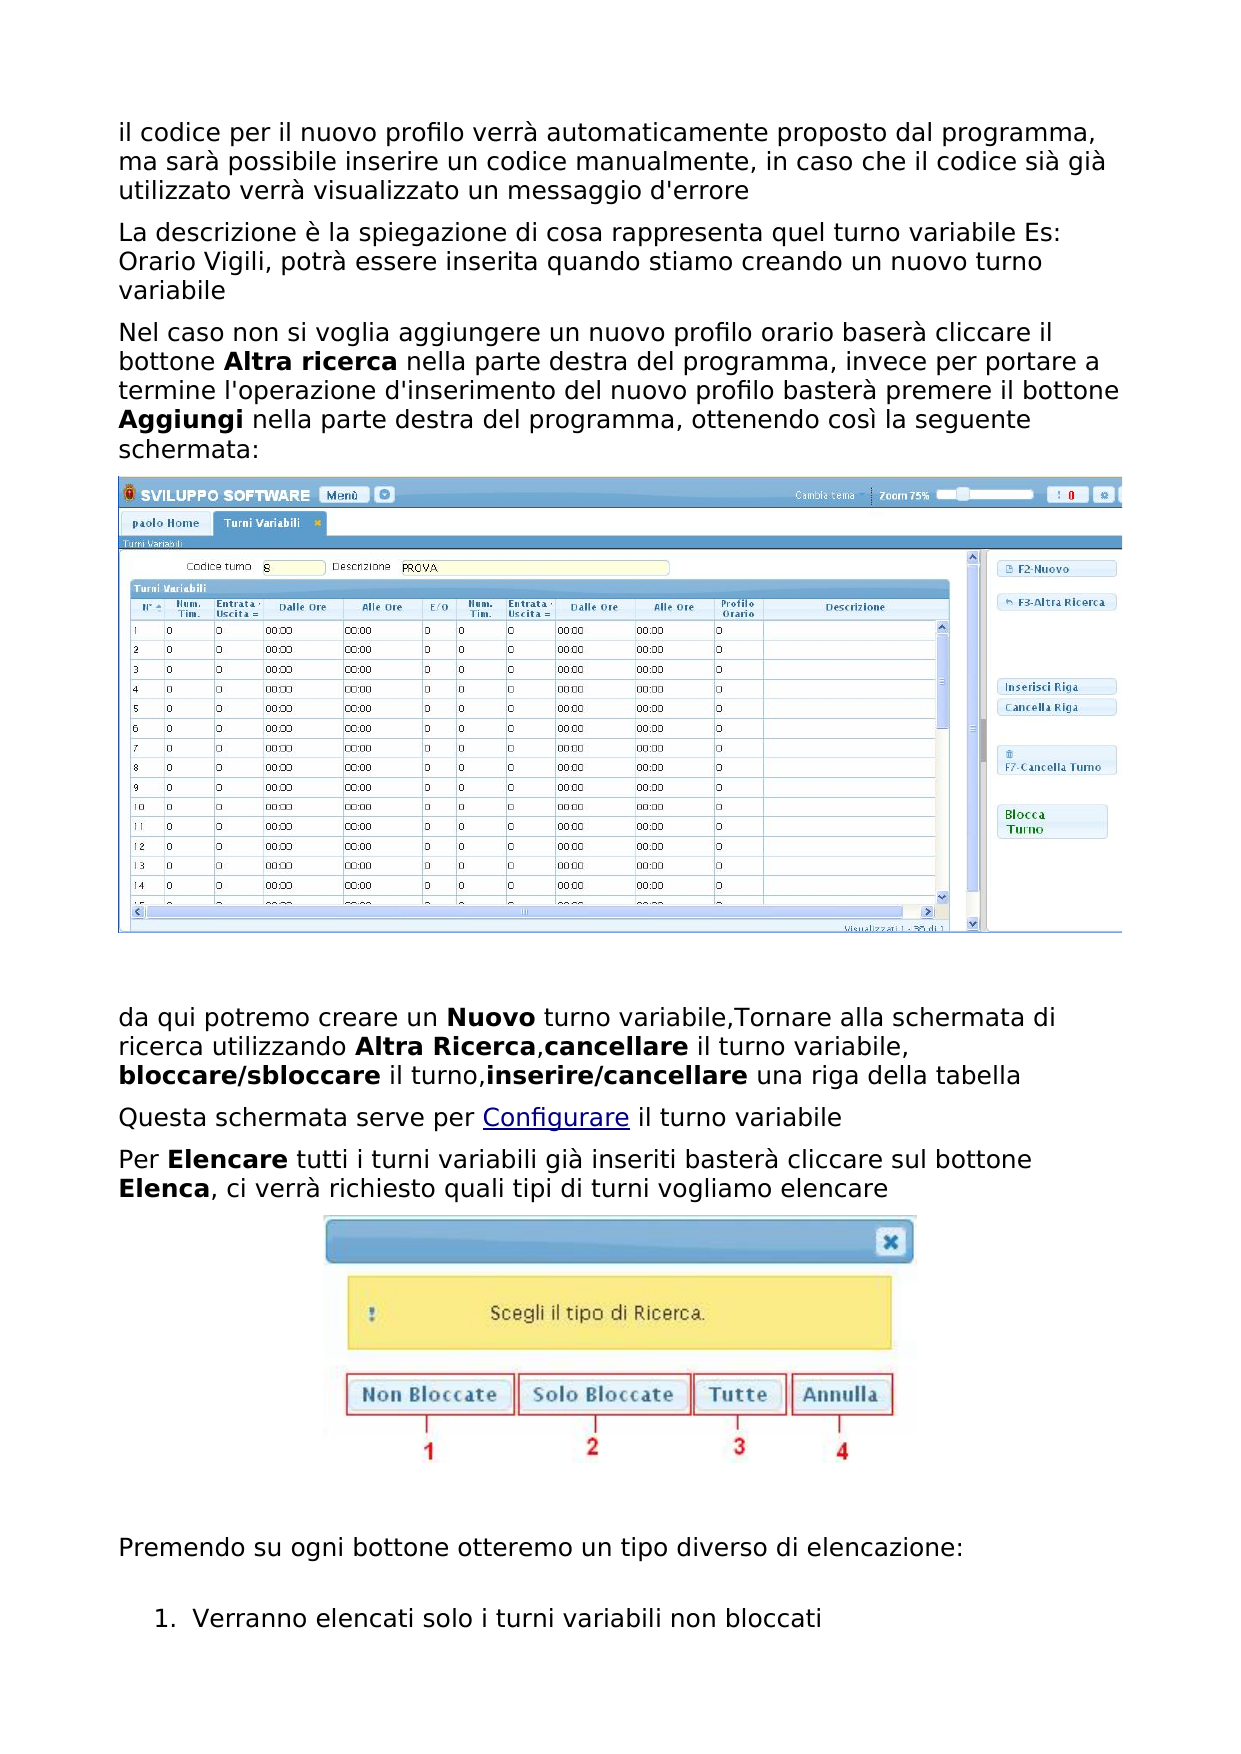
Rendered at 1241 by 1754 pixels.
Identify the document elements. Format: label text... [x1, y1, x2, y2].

text Nel caso non si voglia aggiungere un nuovo profilo orario baserà cliccare il bottone Altra ricerca nella parte destra del programma, invece per portare a termine l'operazione d'inserimento del nuovo profilo basterà premere il bottone Aggiungi nella parte destra del programma, ottenendo così la seguente schermata: [118, 318, 1122, 464]
picture [323, 1215, 917, 1463]
list Verranno elencati solo i turni variabili non bloccati [177, 1604, 1122, 1634]
text da qui potremo creare un Nuovo turno variabile,Tornare alla schermata di ricerca utilizzando Altra Ricerca,cancellare il turno variabile, bloccare/sbloccare il turno,inserire/cancellare una riga della tabella [118, 1003, 1122, 1091]
picture [118, 476, 1123, 933]
text Questa schermata serve per Configurare il turno variabile [118, 1103, 1122, 1132]
text Per Elencare tutti i turni variabili già inseriti basterà cliccare sul bottone Elenca, ci verrà richiesto quali tipi di turni vogliamo elencare [118, 1145, 1122, 1203]
text il codice per il nuovo profilo verrà automaticamente proposto dal programma, ma sarà possibile inserire un codice manualmente, in caso che il codice sià già utilizzato verrà visualizzato un messaggio d'errore [118, 118, 1122, 206]
text Premendo su ogni bottone otteremo un tipo diverso di elencazione: [118, 1533, 1122, 1563]
text La descrizione è la spiegazione di cosa rappresenta quel turno variabile Es: Orario Vigili, potrà essere inserita quando stiamo creando un nuovo turno variabile [118, 218, 1122, 306]
